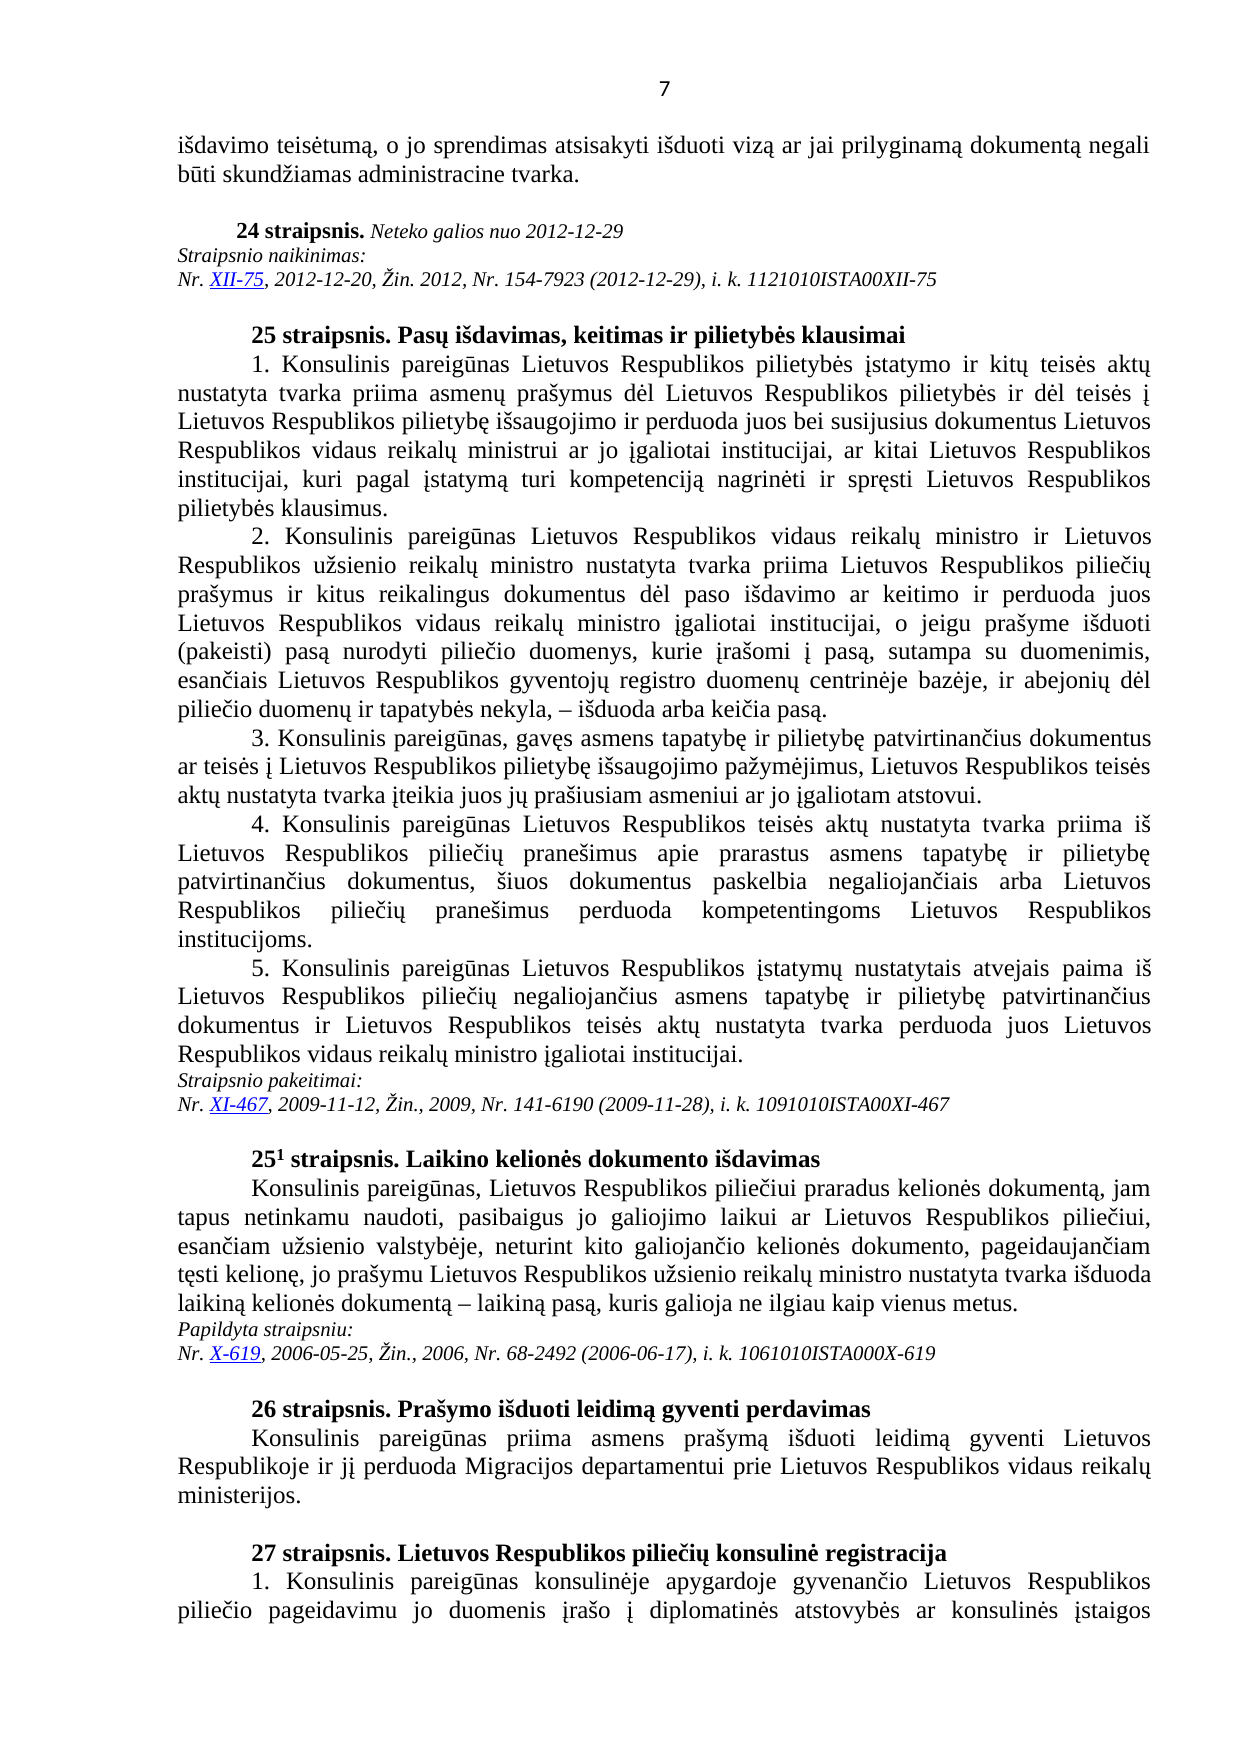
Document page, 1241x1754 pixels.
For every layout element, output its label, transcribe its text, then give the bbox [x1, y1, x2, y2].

text 3. Konsulinis pareigūnas, gavęs asmens tapatybę ir pilietybę patvirtinančius dokumentus ar teisės į Lietuvos Respublikos pilietybę išsaugojimo pažymėjimus, Lietuvos Respublikos teisės aktų nustatyta tvarka įteikia juos jų prašiusiam asmeniui ar jo įgaliotam atstovui. [177, 723, 1152, 809]
text Papildyta straipsniu: [177, 1317, 1152, 1341]
text 25 straipsnis. Pasų išdavimas, keitimas ir pilietybės klausimai [177, 320, 1152, 349]
text Straipsnio pakeitimai: [177, 1068, 1152, 1092]
text Konsulinis pareigūnas priima asmens prašymą išduoti leidimą gyventi Lietuvos Respublikoje ir jį perduoda Migracijos departamentui prie Lietuvos Respublikos vidaus reikalų ministerijos. [177, 1423, 1152, 1509]
text 5. Konsulinis pareigūnas Lietuvos Respublikos įstatymų nustatytais atvejais paima iš Lietuvos Respublikos piliečių negaliojančius asmens tapatybę ir pilietybę patvirtinančius dokumentus ir Lietuvos Respublikos teisės aktų nustatyta tvarka perduoda juos Lietuvos Respublikos vidaus reikalų ministro įgaliotai institucijai. [177, 953, 1152, 1068]
text Straipsnio naikinimas: [177, 243, 1152, 267]
text 1. Konsulinis pareigūnas Lietuvos Respublikos pilietybės įstatymo ir kitų teisės aktų nustatyta tvarka priima asmenų prašymus dėl Lietuvos Respublikos pilietybės ir dėl teisės į Lietuvos Respublikos pilietybę išsaugojimo ir perduoda juos bei susijusius dokumentus Lietuvos Respublikos vidaus reikalų ministrui ar jo įgaliotai institucijai, ar kitai Lietuvos Respublikos institucijai, kuri pagal įstatymą turi kompetenciją nagrinėti ir spręsti Lietuvos Respublikos pilietybės klausimus. [177, 349, 1152, 521]
text Konsulinis pareigūnas, Lietuvos Respublikos piliečiui praradus kelionės dokumentą, jam tapus netinkamu naudoti, pasibaigus jo galiojimo laikui ar Lietuvos Respublikos piliečiui, esančiam užsienio valstybėje, neturint kito galiojančio kelionės dokumento, pageidaujančiam tęsti kelionę, jo prašymu Lietuvos Respublikos užsienio reikalų ministro nustatyta tvarka išduoda laikiną kelionės dokumentą – laikiną pasą, kuris galioja ne ilgiau kaip vienus metus. [177, 1173, 1152, 1317]
text 251 straipsnis. Laikino kelionės dokumento išdavimas [177, 1144, 1152, 1173]
text 1. Konsulinis pareigūnas konsulinėje apygardoje gyvenančio Lietuvos Respublikos piliečio pageidavimu jo duomenis įrašo į diplomatinės atstovybės ar konsulinės įstaigos [177, 1566, 1152, 1624]
text 26 straipsnis. Prašymo išduoti leidimą gyventi perdavimas [177, 1394, 1152, 1423]
text išdavimo teisėtumą, o jo sprendimas atsisakyti išduoti vizą ar jai prilyginamą dokumentą negali būti skundžiamas administracine tvarka. [177, 131, 1152, 188]
text Nr. XII-75, 2012-12-20, Žin. 2012, Nr. 154-7923 (2012-12-29), i. k. 1121010ISTA00XII-75 [177, 267, 1152, 291]
text 27 straipsnis. Lietuvos Respublikos piliečių konsulinė registracija [177, 1538, 1152, 1566]
text Nr. XI-467, 2009-11-12, Žin., 2009, Nr. 141-6190 (2009-11-28), i. k. 1091010ISTA00XI-467 [177, 1092, 1152, 1116]
text 2. Konsulinis pareigūnas Lietuvos Respublikos vidaus reikalų ministro ir Lietuvos Respublikos užsienio reikalų ministro nustatyta tvarka priima Lietuvos Respublikos piliečių prašymus ir kitus reikalingus dokumentus dėl paso išdavimo ar keitimo ir perduoda juos Lietuvos Respublikos vidaus reikalų ministro įgaliotai institucijai, o jeigu prašyme išduoti (pakeisti) pasą nurodyti piliečio duomenys, kurie įrašomi į pasą, sutampa su duomenimis, esančiais Lietuvos Respublikos gyventojų registro duomenų centrinėje bazėje, ir abejonių dėl piliečio duomenų ir tapatybės nekyla, – išduoda arba keičia pasą. [177, 521, 1152, 723]
text 24 straipsnis. Neteko galios nuo 2012-12-29 [177, 217, 1152, 243]
text 4. Konsulinis pareigūnas Lietuvos Respublikos teisės aktų nustatyta tvarka priima iš Lietuvos Respublikos piliečių pranešimus apie prarastus asmens tapatybę ir pilietybę patvirtinančius dokumentus, šiuos dokumentus paskelbia negaliojančiais arba Lietuvos Respublikos piliečių pranešimus perduoda kompetentingoms Lietuvos Respublikos institucijoms. [177, 809, 1152, 953]
text Nr. X-619, 2006-05-25, Žin., 2006, Nr. 68-2492 (2006-06-17), i. k. 1061010ISTA000X-619 [177, 1341, 1152, 1365]
